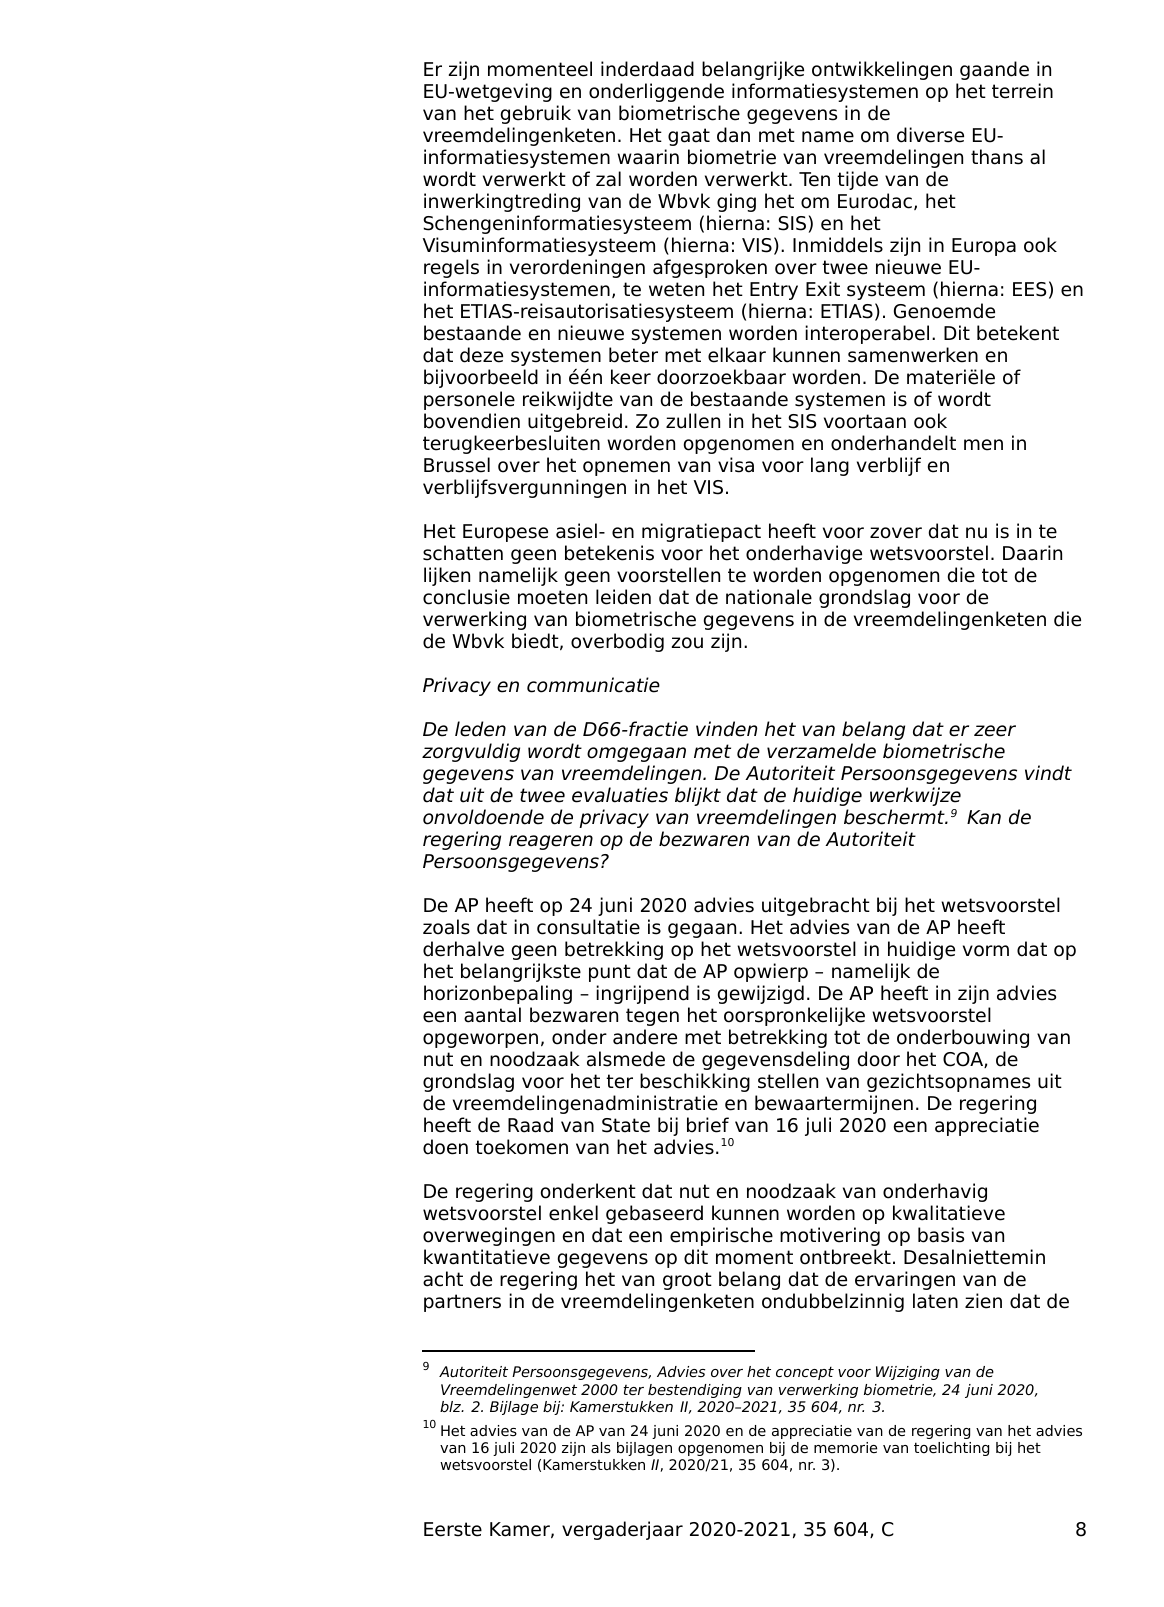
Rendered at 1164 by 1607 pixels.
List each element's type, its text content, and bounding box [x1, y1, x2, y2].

text De AP heeft op 24 juni 2020 advies uitgebracht bij het wetsvoorstel zoals dat in consultatie is gegaan. Het advies van de AP heeft derhalve geen betrekking op het wetsvoorstel in huidige vorm dat op het belangrijkste punt dat de AP opwierp – namelijk de horizonbepaling – ingrijpend is gewijzigd. De AP heeft in zijn advies een aantal bezwaren tegen het oorspronkelijke wetsvoorstel opgeworpen, onder andere met betrekking tot de onderbouwing van nut en noodzaak alsmede de gegevensdeling door het COA, de grondslag voor het ter beschikking stellen van gezichtsopnames uit de vreemdelingenadministratie en bewaartermijnen. De regering heeft de Raad van State bij brief van 16 juli 2020 een appreciatie doen toekomen van het advies. [422, 895, 1087, 1159]
text Autoriteit Persoonsgegevens, Advies over het concept voor Wijziging van de Vreemdelingenwet 2000 ter bestendiging van verwerking biometrie, 24 juni 2020, blz. 2. Bijlage bij: Kamerstukken II, 2020–2021, 35 604, nr. 3. [422, 1360, 1087, 1416]
text Er zijn momenteel inderdaad belangrijke ontwikkelingen gaande in EU-wetgeving en onderliggende informatiesystemen op het terrein van het gebruik van biometrische gegevens in de vreemdelingenketen. Het gaat dan met name om diverse EU-informatiesystemen waarin biometrie van vreemdelingen thans al wordt verwerkt of zal worden verwerkt. Ten tijde van de inwerkingtreding van de Wbvk ging het om Eurodac, het Schengeninformatiesysteem (hierna: SIS) en het Visuminformatiesysteem (hierna: VIS). Inmiddels zijn in Europa ook regels in verordeningen afgesproken over twee nieuwe EU-informatiesystemen, te weten het Entry Exit systeem (hierna: EES) en het ETIAS-reisautorisatiesysteem (hierna: ETIAS). Genoemde bestaande en nieuwe systemen worden interoperabel. Dit betekent dat deze systemen beter met elkaar kunnen samenwerken en bijvoorbeeld in één keer doorzoekbaar worden. De materiële of personele reikwijdte van de bestaande systemen is of wordt bovendien uitgebreid. Zo zullen in het SIS voortaan ook terugkeerbesluiten worden opgenomen en onderhandelt men in Brussel over het opnemen van visa voor lang verblijf en verblijfsvergunningen in het VIS. [422, 59, 1087, 499]
text Het Europese asiel- en migratiepact heeft voor zover dat nu is in te schatten geen betekenis voor het onderhavige wetsvoorstel. Daarin lijken namelijk geen voorstellen te worden opgenomen die tot de conclusie moeten leiden dat de nationale grondslag voor de verwerking van biometrische gegevens in de vreemdelingenketen die de Wbvk biedt, overbodig zou zijn. [422, 521, 1087, 653]
text Het advies van de AP van 24 juni 2020 en de appreciatie van de regering van het advies van 16 juli 2020 zijn als bijlagen opgenomen bij de memorie van toelichting bij het wetsvoorstel (Kamerstukken II, 2020/21, 35 604, nr. 3). [422, 1418, 1087, 1474]
text De regering onderkent dat nut en noodzaak van onderhavig wetsvoorstel enkel gebaseerd kunnen worden op kwalitatieve overwegingen en dat een empirische motivering op basis van kwantitatieve gegevens op dit moment ontbreekt. Desalniettemin acht de regering het van groot belang dat de ervaringen van de partners in de vreemdelingenketen ondubbelzinnig laten zien dat de [422, 1181, 1087, 1313]
text De leden van de D66-fractie vinden het van belang dat er zeer zorgvuldig wordt omgegaan met de verzamelde biometrische gegevens van vreemdelingen. De Autoriteit Persoonsgegevens vindt dat uit de twee evaluaties blijkt dat de huidige werkwijze onvoldoende de privacy van vreemdelingen beschermt. Kan de regering reageren op de bezwaren van de Autoriteit Persoonsgegevens? [422, 719, 1087, 873]
subtitle Privacy en communicatie [422, 675, 1087, 697]
